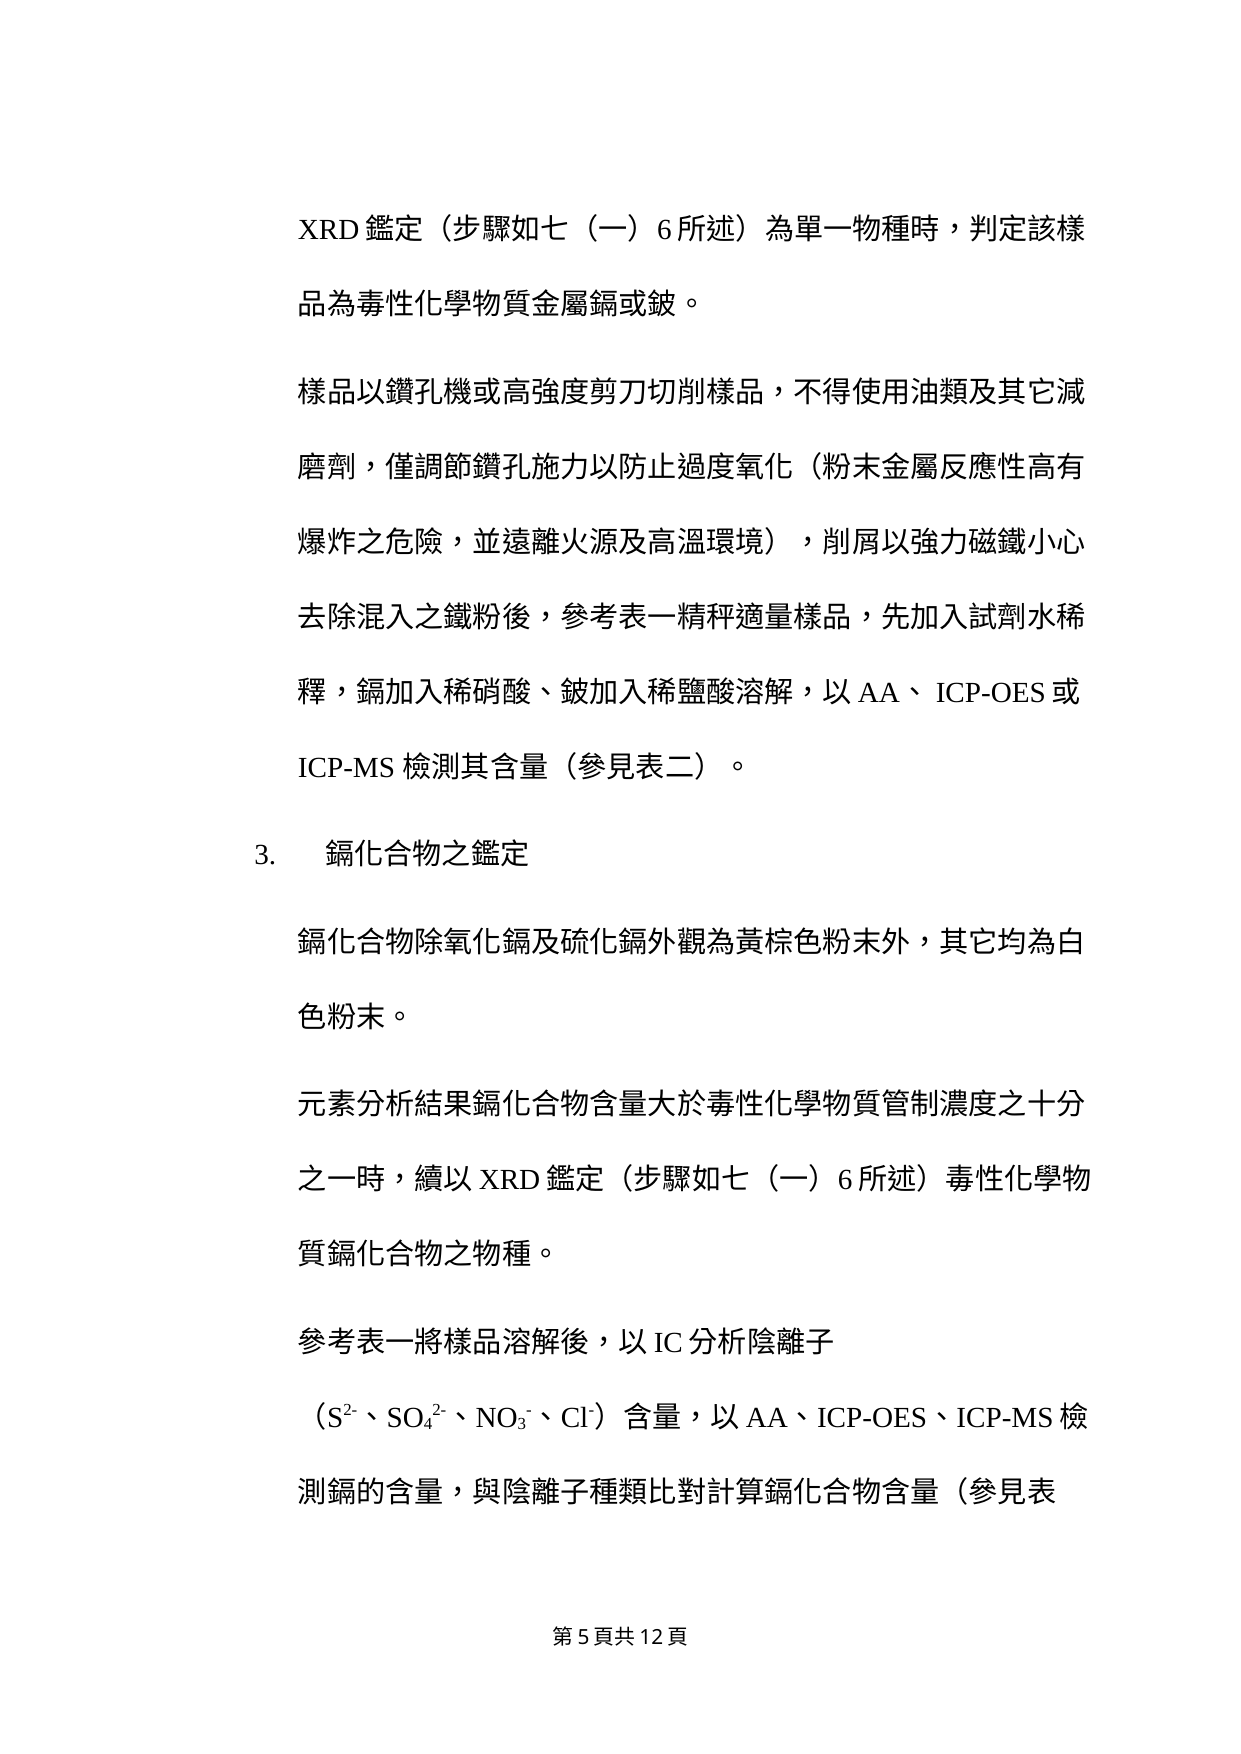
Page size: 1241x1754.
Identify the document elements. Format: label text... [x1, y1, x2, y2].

list 鎘化合物之鑑定 [254, 808, 1092, 883]
text 元素分析結果鎘化合物含量大於毒性化學物質管制濃度之十分之一時，續以XRD鑑定（步驟如七（一）6所述）毒性化學物質鎘化合物之物種。 [298, 1058, 1092, 1283]
text XRD鑑定（步驟如七（一）6所述）為單一物種時，判定該樣品為毒性化學物質金屬鎘或鈹。 [298, 183, 1092, 333]
text 樣品以鑽孔機或高強度剪刀切削樣品，不得使用油類及其它減磨劑，僅調節鑽孔施力以防止過度氧化（粉末金屬反應性高有爆炸之危險，並遠離火源及高溫環境），削屑以強力磁鐵小心去除混入之鐵粉後，參考表一精秤適量樣品，先加入試劑水稀釋，鎘加入稀硝酸、鈹加入稀鹽酸溶解，以AA、 ICP-OES或 ICP-MS 檢測其含量（參見表二）。 [298, 346, 1092, 796]
text 鎘化合物除氧化鎘及硫化鎘外觀為黃棕色粉末外，其它均為白色粉末。 [298, 896, 1092, 1046]
text 參考表一將樣品溶解後，以IC分析陰離子（S2-、SO42-、NO3-、Cl-）含量，以AA、ICP-OES、ICP-MS檢測鎘的含量，與陰離子種類比對計算鎘化合物含量（參見表 [298, 1296, 1092, 1521]
